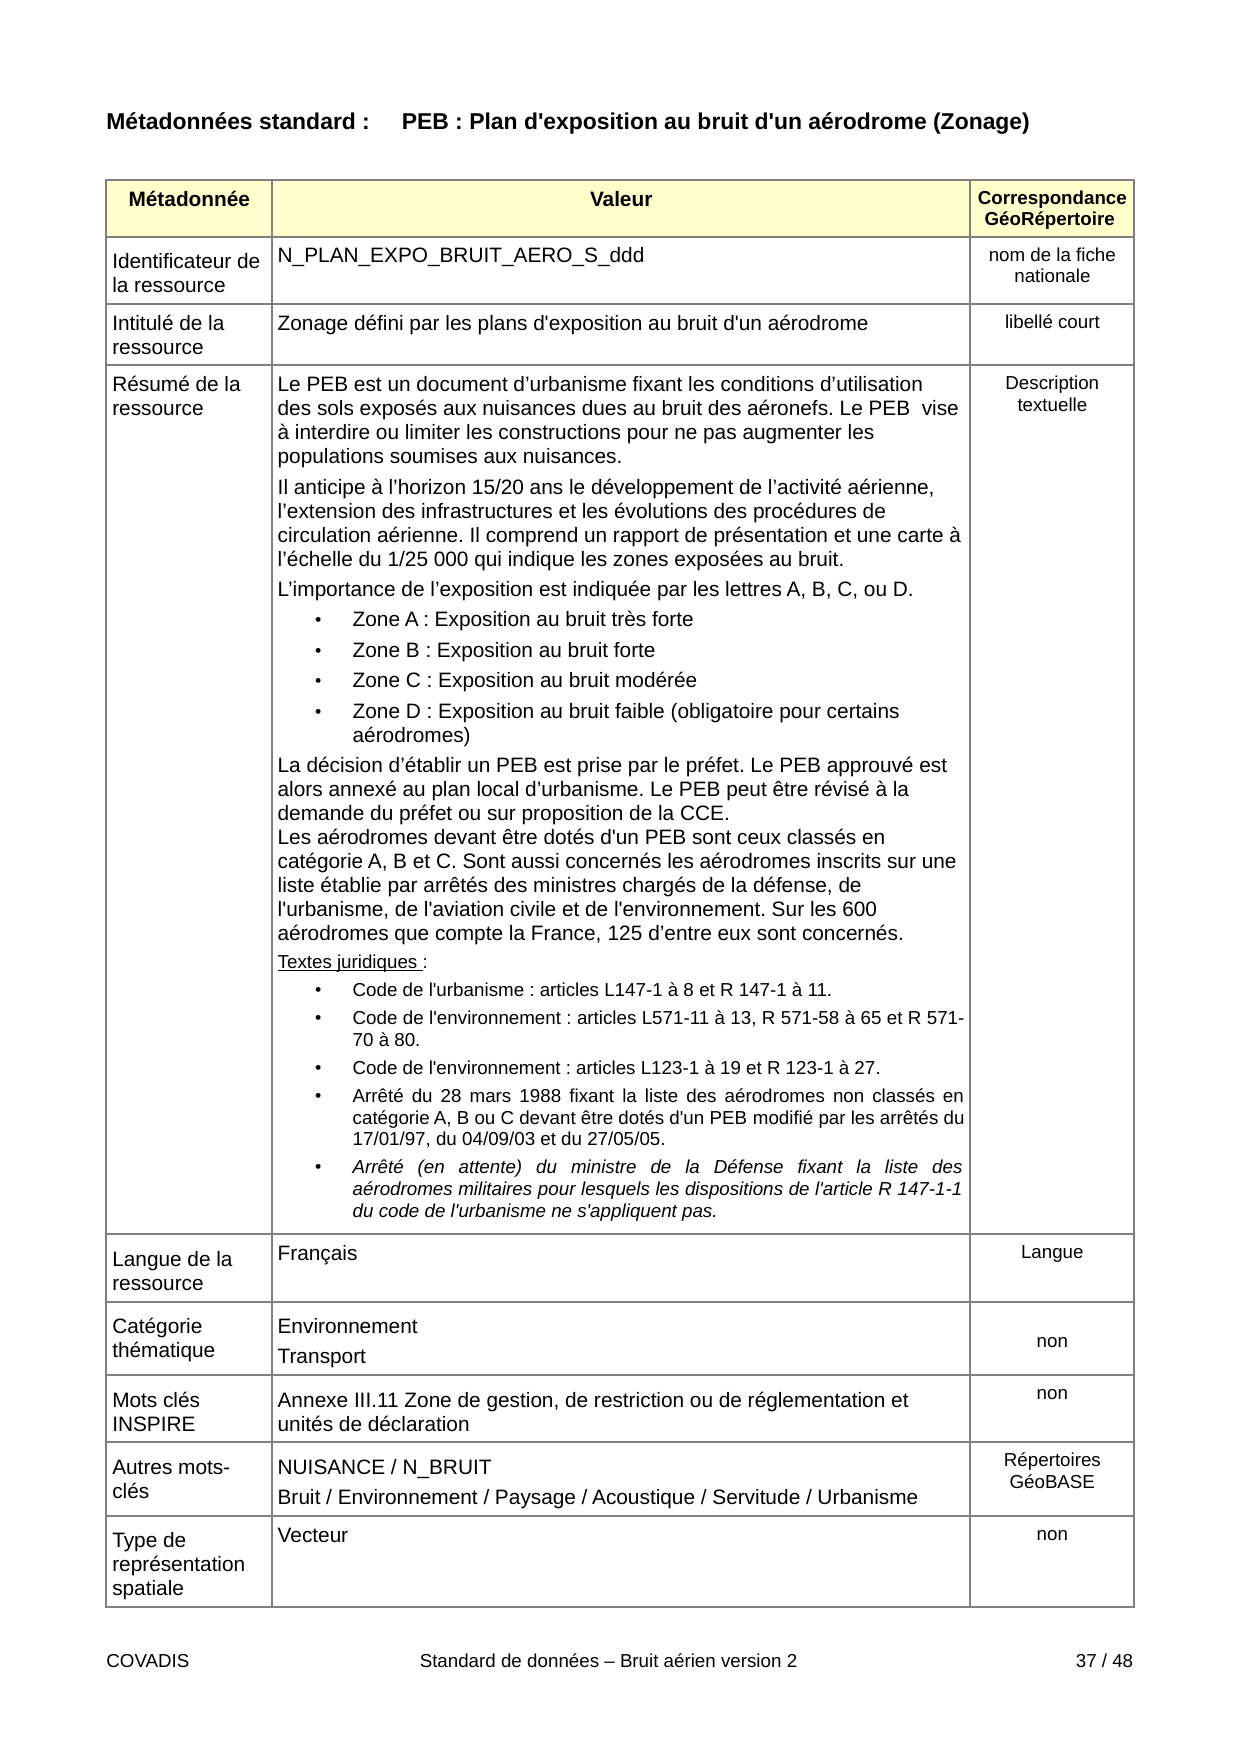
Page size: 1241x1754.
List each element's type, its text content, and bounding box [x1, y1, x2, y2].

table_cell Environnement Transport [273, 1303, 969, 1374]
table_cell N_PLAN_EXPO_BRUIT_AERO_S_ddd [273, 238, 969, 303]
subtitle Métadonnées standard : PEB : Plan d'exposition au bruit d'un aérodrome (Zonage) [106, 108, 1134, 160]
table_cell Zonage défini par les plans d'exposition au bruit d'un aérodrome [273, 305, 969, 364]
table_cell Intitulé de la ressource [107, 305, 271, 364]
table_cell non [971, 1303, 1133, 1374]
table_cell Langue [971, 1235, 1133, 1301]
table_cell non [971, 1517, 1133, 1606]
table_cell non [971, 1376, 1133, 1441]
table_cell Annexe III.11 Zone de gestion, de restriction ou de réglementation et unités de déclaration [273, 1376, 969, 1441]
table_cell libellé court [971, 305, 1133, 364]
table_cell Mots clés INSPIRE [107, 1376, 271, 1441]
table_header Métadonnée [107, 181, 271, 236]
table_cell Le PEB est un document d’urbanisme fixant les conditions d’utilisation des sols exposés aux nuisances dues au bruit des aéronefs. Le PEB vise à interdire ou limiter les constructions pour ne pas augmenter les populations soumises aux nuisances. Il anticipe à l’horizon 15/20 ans le développement de l’activité aérienne, l’extension des infrastructures et les évolutions des procédures de circulation aérienne. Il comprend un rapport de présentation et une carte à l’échelle du 1/25 000 qui indique les zones exposées au bruit. L’importance de l’exposition est indiquée par les lettres A, B, C, ou D. Zone A : Exposition au bruit très forte Zone B : Exposition au bruit forte Zone C : Exposition au bruit modérée Zone D : Exposition au bruit faible (obligatoire pour certains aérodromes) La décision d’établir un PEB est prise par le préfet. Le PEB approuvé est alors annexé au plan local d’urbanisme. Le PEB peut être révisé à la demande du préfet ou sur proposition de la CCE. Les aérodromes devant être dotés d'un PEB sont ceux classés en catégorie A, B et C. Sont aussi concernés les aérodromes inscrits sur une liste établie par arrêtés des ministres chargés de la défense, de l'urbanisme, de l'aviation civile et de l'environnement. Sur les 600 aérodromes que compte la France, 125 d’entre eux sont concernés. Textes juridiques : Code de l'urbanisme : articles L147-1 à 8 et R 147-1 à 11. Code de l'environnement : articles L571-11 à 13, R 571-58 à 65 et R 571-70 à 80. Code de l'environnement : articles L123-1 à 19 et R 123-1 à 27. Arrêté du 28 mars 1988 fixant la liste des aérodromes non classés en catégorie A, B ou C devant être dotés d'un PEB modifié par les arrêtés du 17/01/97, du 04/09/03 et du 27/05/05. Arrêté (en attente) du ministre de la Défense fixant la liste des aérodromes militaires pour lesquels les dispositions de l'article R 147-1-1 du code de l'urbanisme ne s'appliquent pas. [273, 366, 969, 1233]
table_cell Autres mots-clés [107, 1443, 271, 1514]
table_cell Français [273, 1235, 969, 1301]
table_cell Catégorie thématique [107, 1303, 271, 1374]
table_cell Répertoires GéoBASE [971, 1443, 1133, 1514]
table_header Correspondance GéoRépertoire [971, 181, 1133, 236]
table_cell Description textuelle [971, 366, 1133, 1233]
table_cell Vecteur [273, 1517, 969, 1606]
table_cell Résumé de la ressource [107, 366, 271, 1233]
table_cell Type de représentation spatiale [107, 1517, 271, 1606]
table_cell Identificateur de la ressource [107, 238, 271, 303]
table_header Valeur [273, 181, 969, 236]
table_cell NUISANCE / N_BRUIT Bruit / Environnement / Paysage / Acoustique / Servitude / Urbanisme [273, 1443, 969, 1514]
table_cell Langue de la ressource [107, 1235, 271, 1301]
table_cell nom de la fiche nationale [971, 238, 1133, 303]
